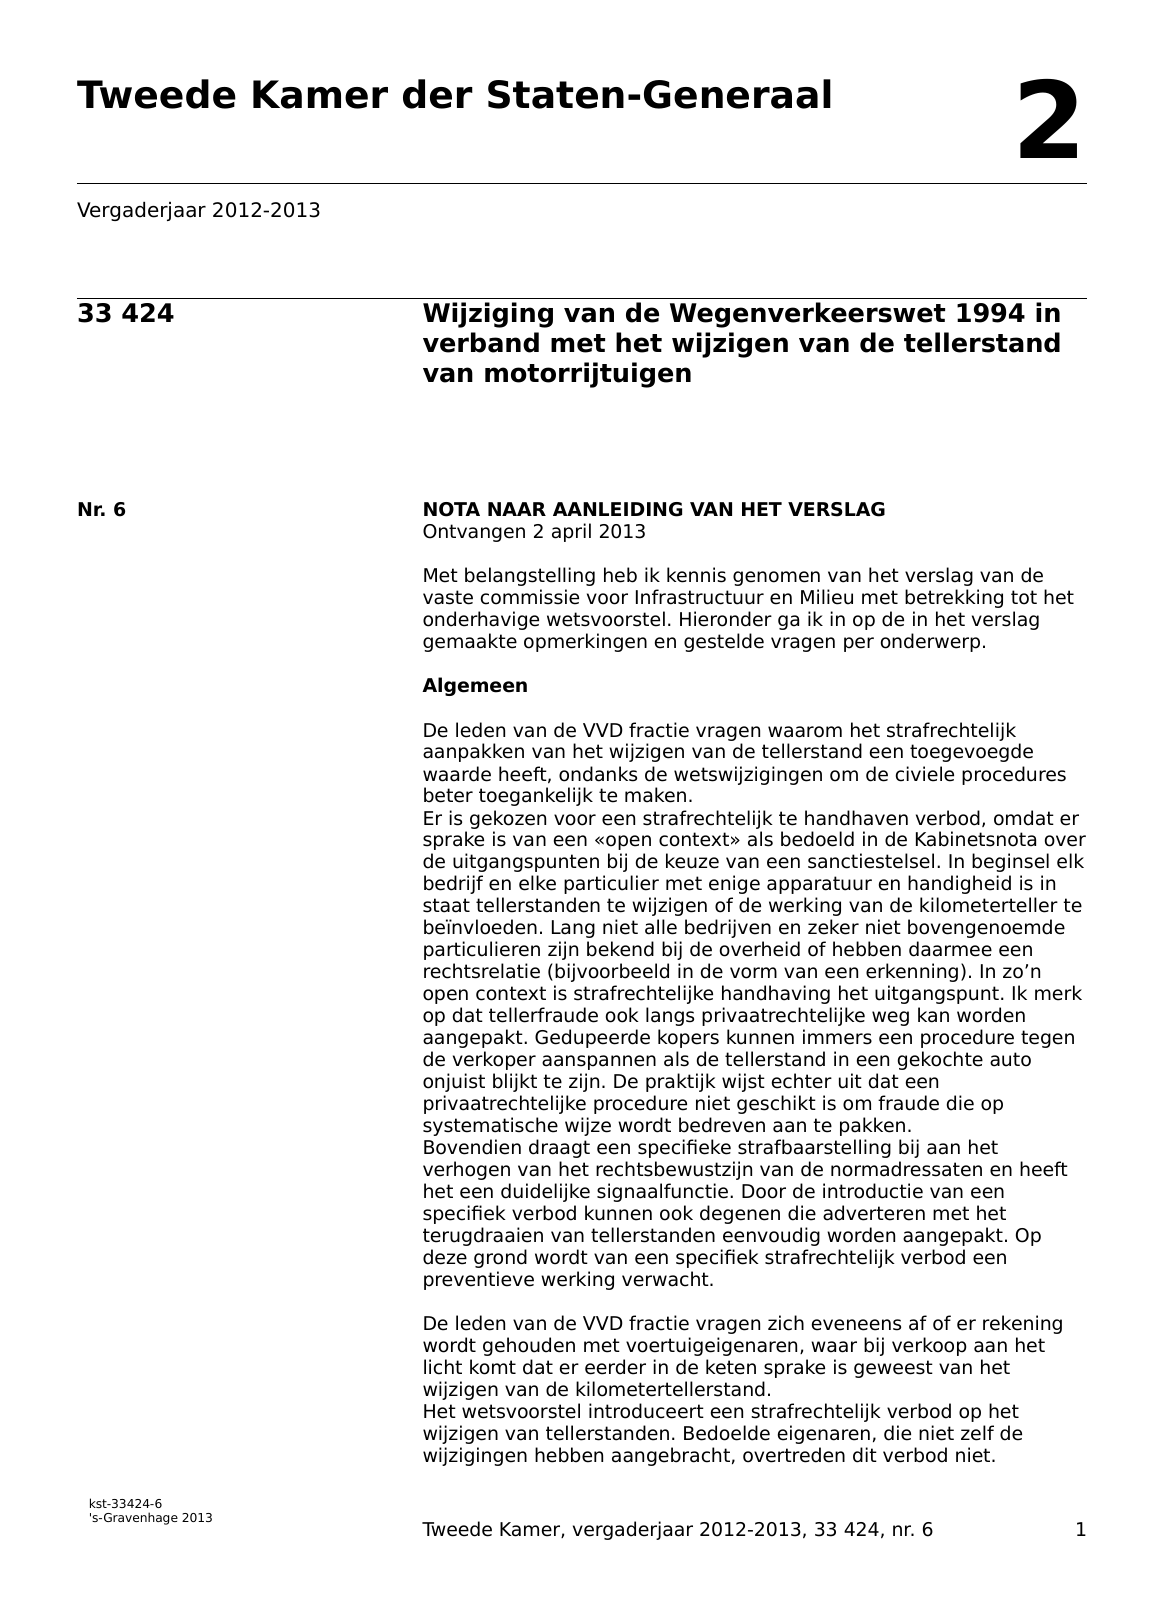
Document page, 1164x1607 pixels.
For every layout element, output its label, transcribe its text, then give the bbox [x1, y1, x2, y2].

table_header Tweede Kamer der Staten-Generaal [77, 59, 886, 183]
table_cell Vergaderjaar 2012-2013 [77, 184, 1087, 298]
text Het wetsvoorstel introduceert een strafrechtelijk verbod op het wijzigen van tellerstanden. Bedoelde eigenaren, die niet zelf de wijzigingen hebben aangebracht, overtreden dit verbod niet. [422, 1401, 1087, 1467]
table_header 2 [886, 59, 1087, 183]
subtitle Nr. 6 NOTA NAAR AANLEIDING VAN HET VERSLAG [77, 499, 1087, 521]
subtitle Algemeen [422, 675, 1087, 697]
text Ontvangen 2 april 2013 [422, 521, 1087, 543]
text De leden van de VVD fractie vragen waarom het strafrechtelijk aanpakken van het wijzigen van de tellerstand een toegevoegde waarde heeft, ondanks de wetswijzigingen om de civiele procedures beter toegankelijk te maken. [422, 719, 1087, 807]
subtitle 33 424 Wijziging van de Wegenverkeerswet 1994 in verband met het wijzigen van de tellerstand van motorrijtuigen [77, 299, 1087, 388]
text Er is gekozen voor een strafrechtelijk te handhaven verbod, omdat er sprake is van een «open context» als bedoeld in de Kabinetsnota over de uitgangspunten bij de keuze van een sanctiestelsel. In beginsel elk bedrijf en elke particulier met enige apparatuur en handigheid is in staat tellerstanden te wijzigen of de werking van de kilometerteller te beïnvloeden. Lang niet alle bedrijven en zeker niet bovengenoemde particulieren zijn bekend bij de overheid of hebben daarmee een rechtsrelatie (bijvoorbeeld in de vorm van een erkenning). In zo’n open context is strafrechtelijke handhaving het uitgangspunt. Ik merk op dat tellerfraude ook langs privaatrechtelijke weg kan worden aangepakt. Gedupeerde kopers kunnen immers een procedure tegen de verkoper aanspannen als de tellerstand in een gekochte auto onjuist blijkt te zijn. De praktijk wijst echter uit dat een privaatrechtelijke procedure niet geschikt is om fraude die op systematische wijze wordt bedreven aan te pakken. [422, 807, 1087, 1137]
text kst-33424-6 [88, 1497, 323, 1511]
text 's-Gravenhage 2013 [88, 1511, 323, 1525]
text De leden van de VVD fractie vragen zich eveneens af of er rekening wordt gehouden met voertuigeigenaren, waar bij verkoop aan het licht komt dat er eerder in de keten sprake is geweest van het wijzigen van de kilometertellerstand. [422, 1313, 1087, 1401]
text Met belangstelling heb ik kennis genomen van het verslag van de vaste commissie voor Infrastructuur en Milieu met betrekking tot het onderhavige wetsvoorstel. Hieronder ga ik in op de in het verslag gemaakte opmerkingen en gestelde vragen per onderwerp. [422, 565, 1087, 653]
text Bovendien draagt een specifieke strafbaarstelling bij aan het verhogen van het rechtsbewustzijn van de normadressaten en heeft het een duidelijke signaalfunctie. Door de introductie van een specifiek verbod kunnen ook degenen die adverteren met het terugdraaien van tellerstanden eenvoudig worden aangepakt. Op deze grond wordt van een specifiek strafrechtelijk verbod een preventieve werking verwacht. [422, 1137, 1087, 1291]
